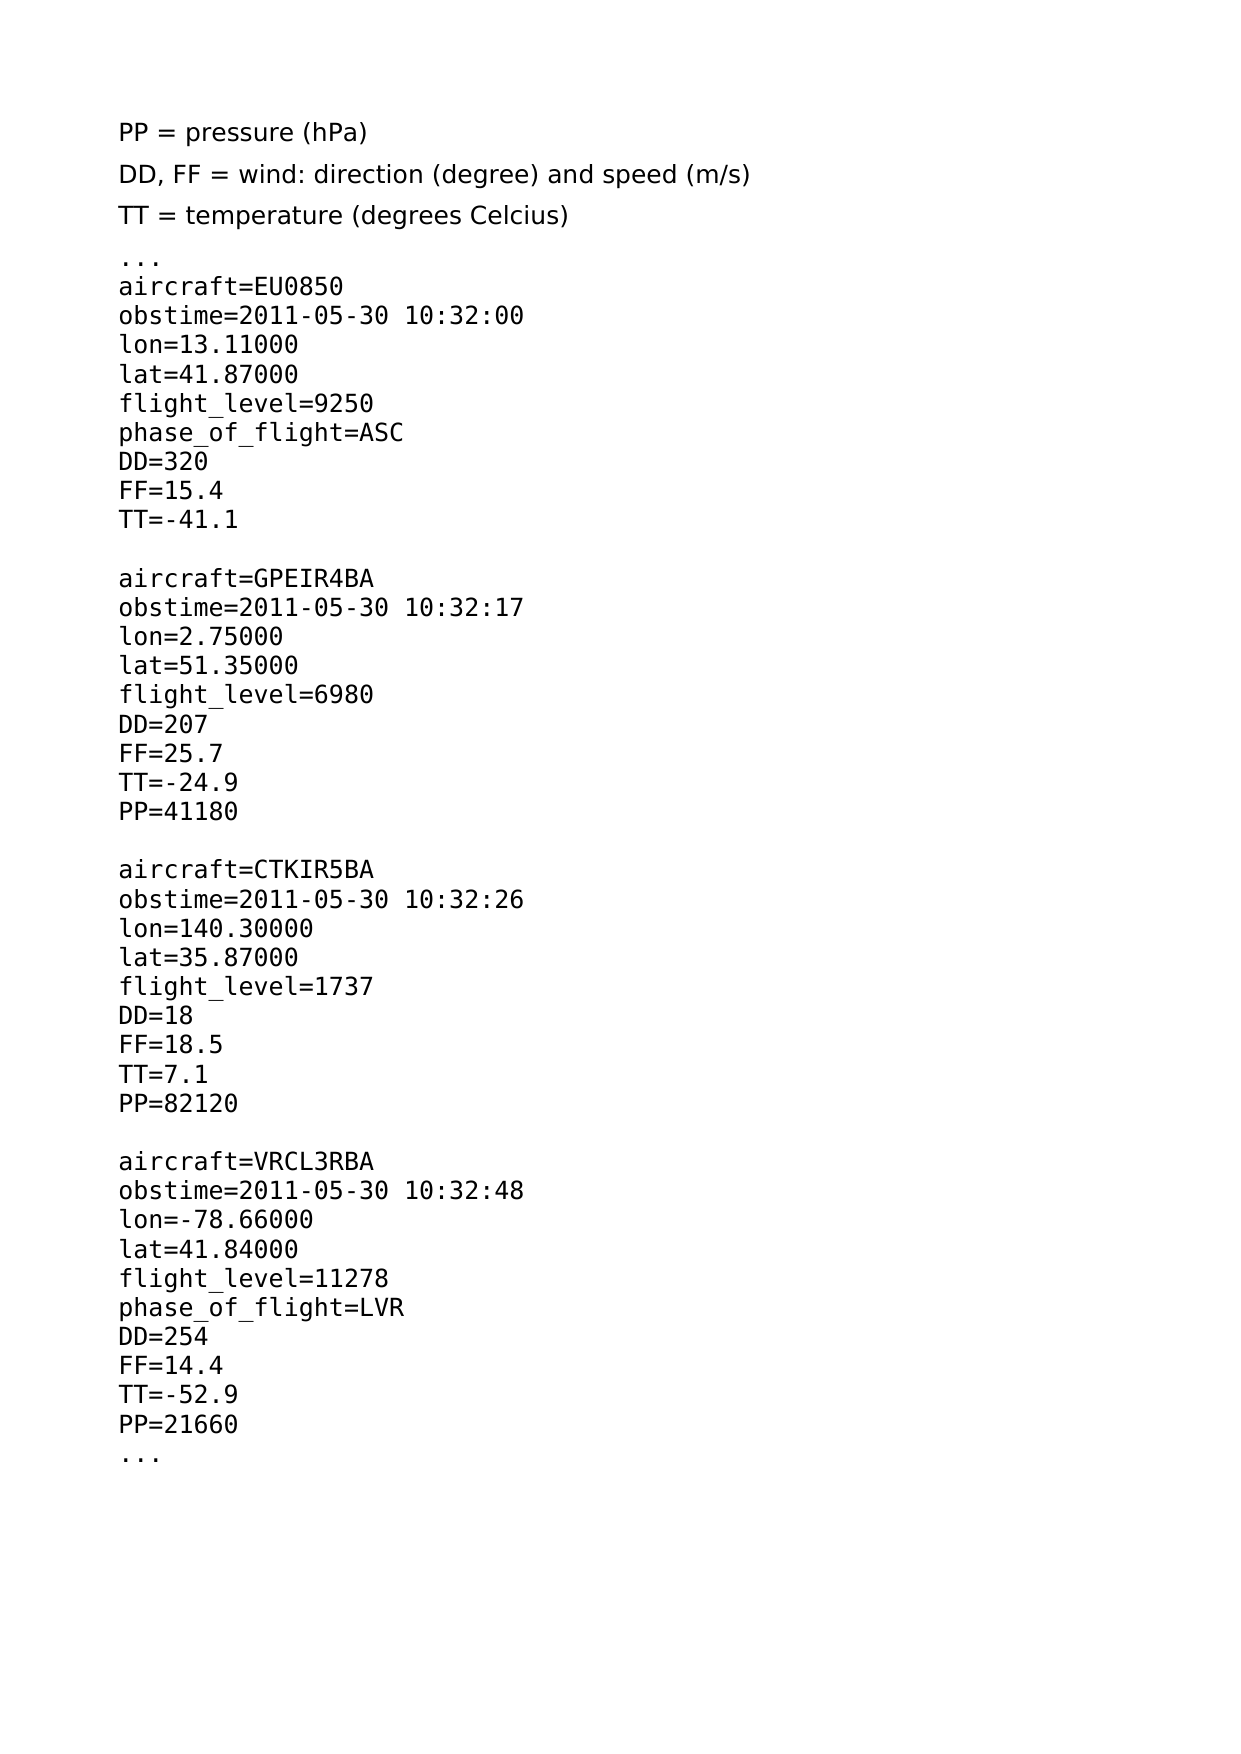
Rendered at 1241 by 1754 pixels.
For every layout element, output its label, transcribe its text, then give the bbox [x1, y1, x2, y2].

text DD, FF = wind: direction (degree) and speed (m/s) [118, 160, 1122, 189]
text ... aircraft=EU0850 obstime=2011-05-30 10:32:00 lon=13.11000 lat=41.87000 flight_level=9250 phase_of_flight=ASC DD=320 FF=15.4 TT=-41.1 aircraft=GPEIR4BA obstime=2011-05-30 10:32:17 lon=2.75000 lat=51.35000 flight_level=6980 DD=207 FF=25.7 TT=-24.9 PP=41180 aircraft=CTKIR5BA obstime=2011-05-30 10:32:26 lon=140.30000 lat=35.87000 flight_level=1737 DD=18 FF=18.5 TT=7.1 PP=82120 aircraft=VRCL3RBA obstime=2011-05-30 10:32:48 lon=-78.66000 lat=41.84000 flight_level=11278 phase_of_flight=LVR DD=254 FF=14.4 TT=-52.9 PP=21660 ... [118, 243, 1122, 1468]
text TT = temperature (degrees Celcius) [118, 201, 1122, 231]
text PP = pressure (hPa) [118, 118, 1122, 147]
